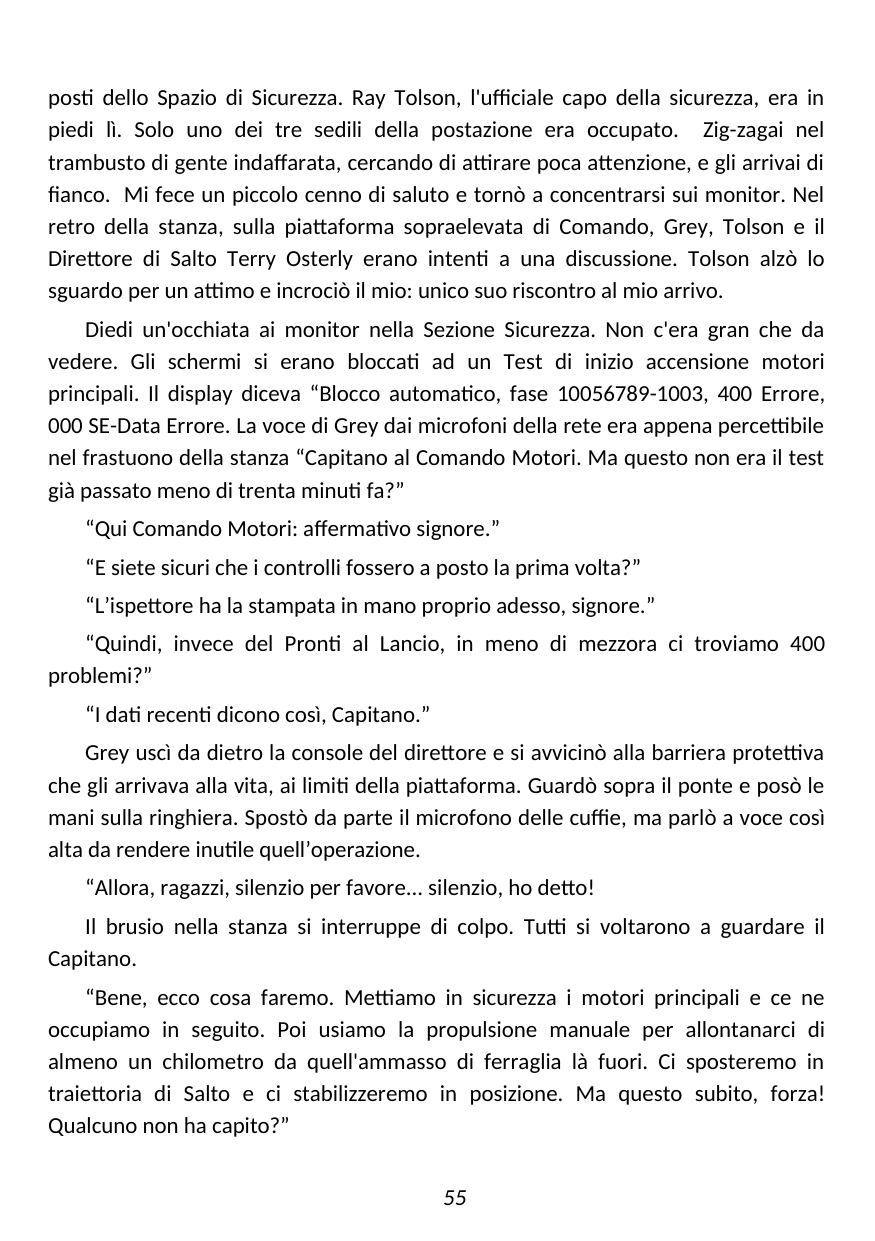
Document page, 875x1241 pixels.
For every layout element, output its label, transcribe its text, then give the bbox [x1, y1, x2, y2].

text “Allora, ragazzi, silenzio per favore... silenzio, ho detto! [48, 873, 826, 902]
text “Quindi, invece del Pronti al Lancio, in meno di mezzora ci troviamo 400 problemi?” [48, 629, 826, 690]
text Il brusio nella stanza si interruppe di colpo. Tutti si voltarono a guardare il Capitano. [48, 912, 826, 972]
text “I dati recenti dicono così, Capitano.” [48, 700, 826, 728]
text “L’ispettore ha la stampata in mano proprio adesso, signore.” [48, 591, 826, 619]
text Grey uscì da dietro la console del direttore e si avvicinò alla barriera protettiva che gli arrivava alla vita, ai limiti della piattaforma. Guardò sopra il ponte e posò le mani sulla ringhiera. Spostò da parte il microfono delle cuffie, ma parlò a voce così alta da rendere inutile quell’operazione. [48, 738, 826, 863]
text posti dello Spazio di Sicurezza. Ray Tolson, l'ufficiale capo della sicurezza, era in piedi lì. Solo uno dei tre sedili della postazione era occupato. Zig-zagai nel trambusto di gente indaffarata, cercando di attirare poca attenzione, e gli arrivai di fianco. Mi fece un piccolo cenno di saluto e tornò a concentrarsi sui monitor. Nel retro della stanza, sulla piattaforma sopraelevata di Comando, Grey, Tolson e il Direttore di Salto Terry Osterly erano intenti a una discussione. Tolson alzò lo sguardo per un attimo e incrociò il mio: unico suo riscontro al mio arrivo. [48, 83, 826, 304]
text “Qui Comando Motori: affermativo signore.” [48, 514, 826, 542]
text Diedi un'occhiata ai monitor nella Sezione Sicurezza. Non c'era gran che da vedere. Gli schermi si erano bloccati ad un Test di inizio accensione motori principali. Il display diceva “Blocco automatico, fase 10056789-1003, 400 Errore, 000 SE-Data Errore. La voce di Grey dai microfoni della rete era appena percettibile nel frastuono della stanza “Capitano al Comando Motori. Ma questo non era il test già passato meno di trenta minuti fa?” [48, 315, 826, 504]
text “E siete sicuri che i controlli fossero a posto la prima volta?” [48, 553, 826, 581]
text “Bene, ecco cosa faremo. Mettiamo in sicurezza i motori principali e ce ne occupiamo in seguito. Poi usiamo la propulsione manuale per allontanarci di almeno un chilometro da quell'ammasso di ferraglia là fuori. Ci sposteremo in traiettoria di Salto e ci stabilizzeremo in posizione. Ma questo subito, forza! Qualcuno non ha capito?” [48, 983, 826, 1139]
